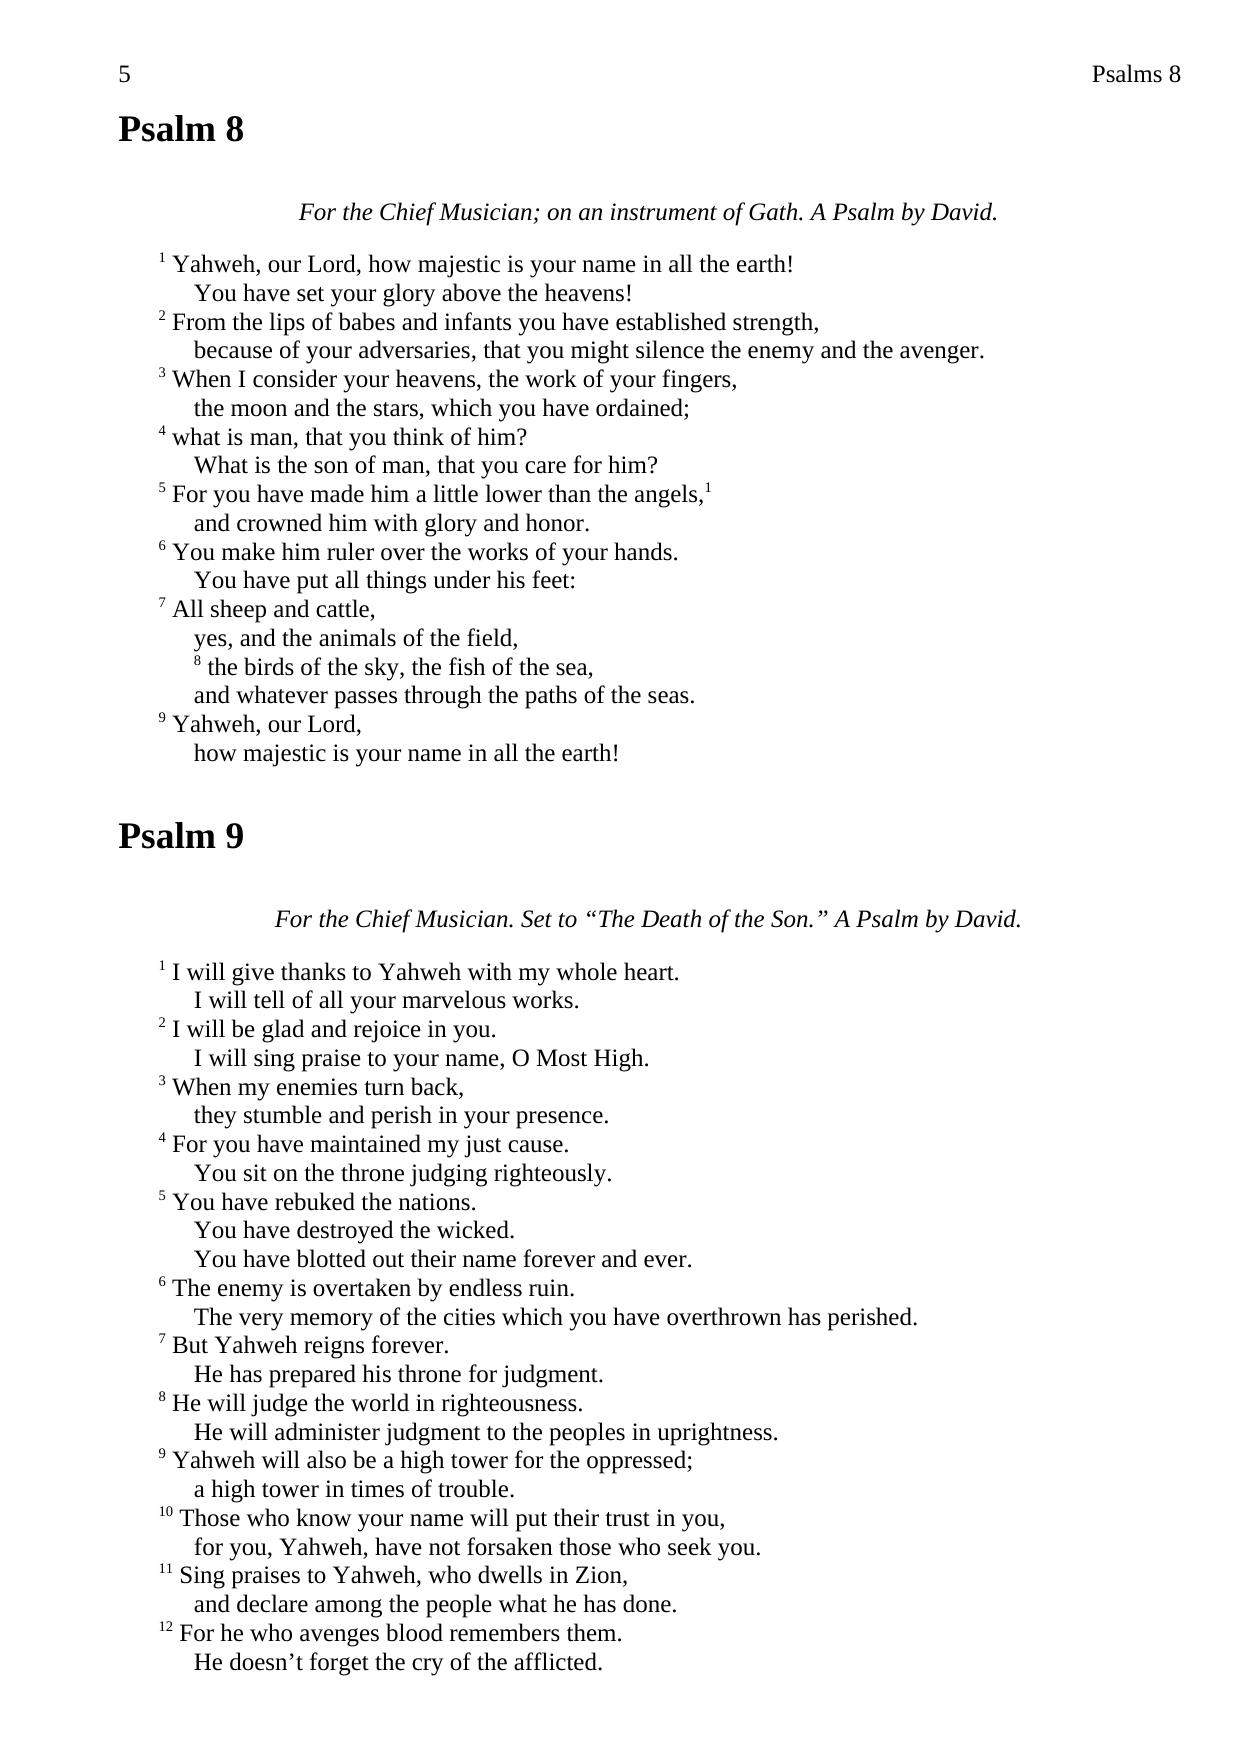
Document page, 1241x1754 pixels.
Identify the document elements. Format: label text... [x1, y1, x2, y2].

text You have put all things under his feet: [194, 565, 1181, 594]
text He doesn’t forget the cry of the afflicted. [194, 1647, 1181, 1675]
text You have set your glory above the heavens! [194, 278, 1181, 307]
text 7 All sheep and cattle, [158, 594, 1181, 623]
text 4 For you have maintained my just cause. [158, 1129, 1181, 1158]
text He will administer judgment to the peoples in uprightness. [194, 1417, 1181, 1445]
text 9 Yahweh, our Lord, [158, 709, 1181, 738]
text I will sing praise to your name, O Most High. [194, 1043, 1181, 1072]
text You have blotted out their name forever and ever. [194, 1244, 1181, 1273]
text how majestic is your name in all the earth! [194, 738, 1181, 767]
text 4 what is man, that you think of him? [158, 422, 1181, 450]
text they stumble and perish in your presence. [194, 1100, 1181, 1129]
text 3 When I consider your heavens, the work of your fingers, [158, 364, 1181, 393]
text 3 When my enemies turn back, [158, 1072, 1181, 1100]
text 8 the birds of the sky, the fish of the sea, [194, 652, 1181, 680]
text and crowned him with glory and honor. [194, 508, 1181, 537]
text Psalm 9 [118, 814, 1181, 857]
text The very memory of the cities which you have overthrown has perished. [194, 1302, 1181, 1330]
text and whatever passes through the paths of the seas. [194, 680, 1181, 709]
text for you, Yahweh, have not forsaken those who seek you. [194, 1532, 1181, 1560]
text For the Chief Musician. Set to “The Death of the Son.” A Psalm by David. [118, 904, 1181, 933]
text 10 Those who know your name will put their trust in you, [158, 1503, 1181, 1532]
text the moon and the stars, which you have ordained; [194, 393, 1181, 422]
text What is the son of man, that you care for him? [194, 450, 1181, 479]
text yes, and the animals of the field, [194, 623, 1181, 652]
text 2 From the lips of babes and infants you have established strength, [158, 307, 1181, 335]
text 1 I will give thanks to Yahweh with my whole heart. [158, 957, 1181, 985]
text 11 Sing praises to Yahweh, who dwells in Zion, [158, 1560, 1181, 1589]
text 6 The enemy is overtaken by endless ruin. [158, 1273, 1181, 1302]
text and declare among the people what he has done. [194, 1589, 1181, 1618]
text 1 Yahweh, our Lord, how majestic is your name in all the earth! [158, 249, 1181, 278]
text 12 For he who avenges blood remembers them. [158, 1618, 1181, 1647]
text 6 You make him ruler over the works of your hands. [158, 537, 1181, 565]
text For the Chief Musician; on an instrument of Gath. A Psalm by David. [118, 197, 1181, 225]
text You have destroyed the wicked. [194, 1215, 1181, 1244]
text a high tower in times of trouble. [194, 1474, 1181, 1503]
text because of your adversaries, that you might silence the enemy and the avenger. [194, 335, 1181, 364]
text He has prepared his throne for judgment. [194, 1359, 1181, 1388]
text 5 For you have made him a little lower than the angels,1 [158, 479, 1181, 508]
text I will tell of all your marvelous works. [194, 985, 1181, 1014]
text 9 Yahweh will also be a high tower for the oppressed; [158, 1445, 1181, 1474]
text 7 But Yahweh reigns forever. [158, 1330, 1181, 1359]
text You sit on the throne judging righteously. [194, 1158, 1181, 1187]
text 8 He will judge the world in righteousness. [158, 1388, 1181, 1417]
text Psalm 8 [118, 106, 1181, 149]
text 2 I will be glad and rejoice in you. [158, 1014, 1181, 1043]
text 5 You have rebuked the nations. [158, 1187, 1181, 1215]
